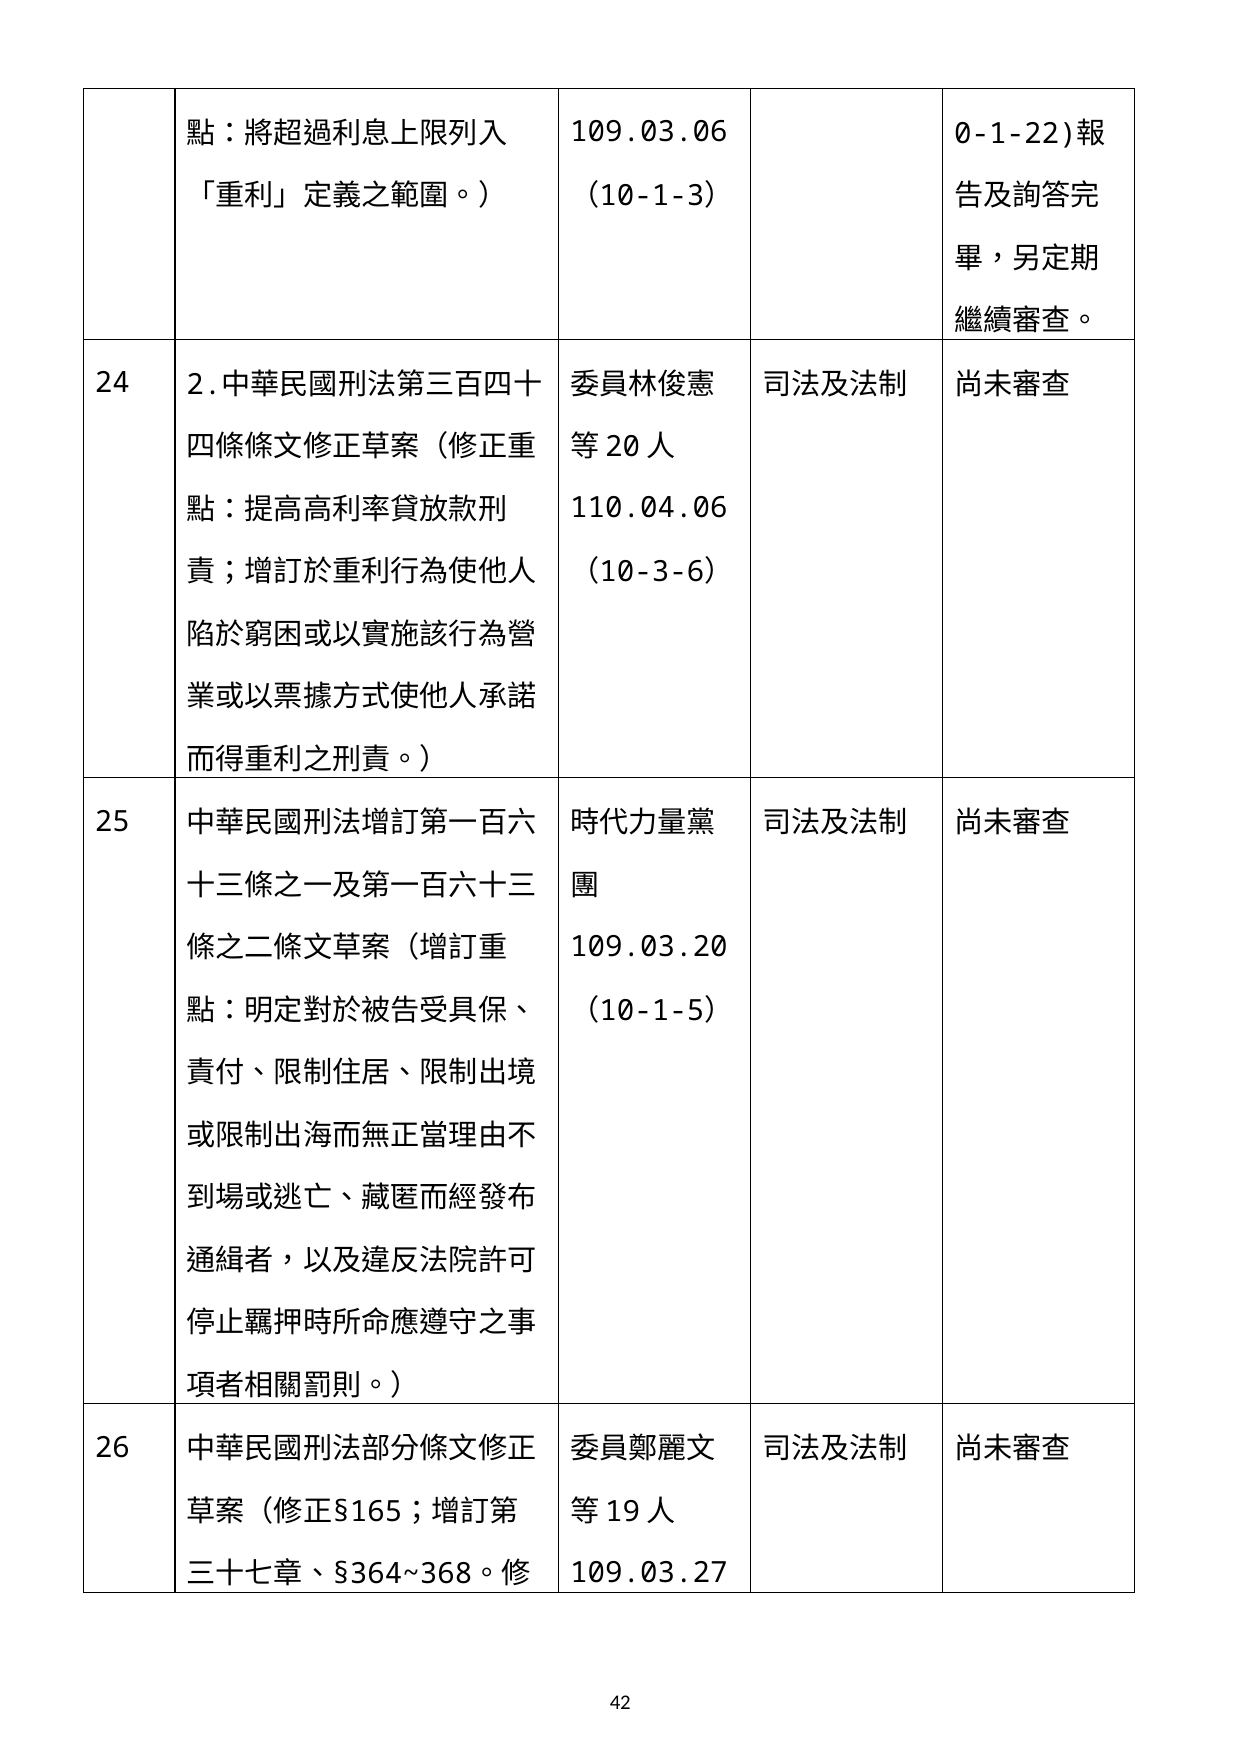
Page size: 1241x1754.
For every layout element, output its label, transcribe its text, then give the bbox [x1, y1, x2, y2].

table_cell 中華民國刑法部分條文修正草案（修正§165；增訂第三十七章、§364~368。修 [176, 1404, 558, 1592]
table_cell 點：將超過利息上限列入「重利」定義之範圍。） [176, 89, 558, 339]
table_cell 26 [84, 1404, 174, 1592]
table_cell 時代力量黨團 109.03.20 （10-1-5） [559, 778, 750, 1403]
table_cell 司法及法制 [751, 1404, 942, 1592]
table_cell 委員林俊憲等20人 110.04.06 （10-3-6） [559, 340, 750, 777]
table_cell 尚未審查 [943, 340, 1134, 777]
table_cell 0-1-22)報告及詢答完畢，另定期繼續審查。 [943, 89, 1134, 339]
table_cell [751, 89, 942, 339]
table_cell 25 [84, 778, 174, 1403]
table_cell 中華民國刑法增訂第一百六十三條之一及第一百六十三條之二條文草案（增訂重點：明定對於被告受具保、責付、限制住居、限制出境或限制出海而無正當理由不到場或逃亡、藏匿而經發布通緝者，以及違反法院許可停止羈押時所命應遵守之事項者相關罰則。） [176, 778, 558, 1403]
table_cell 24 [84, 340, 174, 777]
table_cell 司法及法制 [751, 340, 942, 777]
table_cell 109.03.06 （10-1-3） [559, 89, 750, 339]
table_cell 尚未審查 [943, 1404, 1134, 1592]
table_cell 委員鄭麗文等19人 109.03.27 [559, 1404, 750, 1592]
table_cell 尚未審查 [943, 778, 1134, 1403]
table_cell [84, 89, 174, 339]
table_cell 司法及法制 [751, 778, 942, 1403]
table_cell 2.中華民國刑法第三百四十四條條文修正草案（修正重點：提高高利率貸放款刑責；增訂於重利行為使他人陷於窮困或以實施該行為營業或以票據方式使他人承諾而得重利之刑責。） [176, 340, 558, 777]
